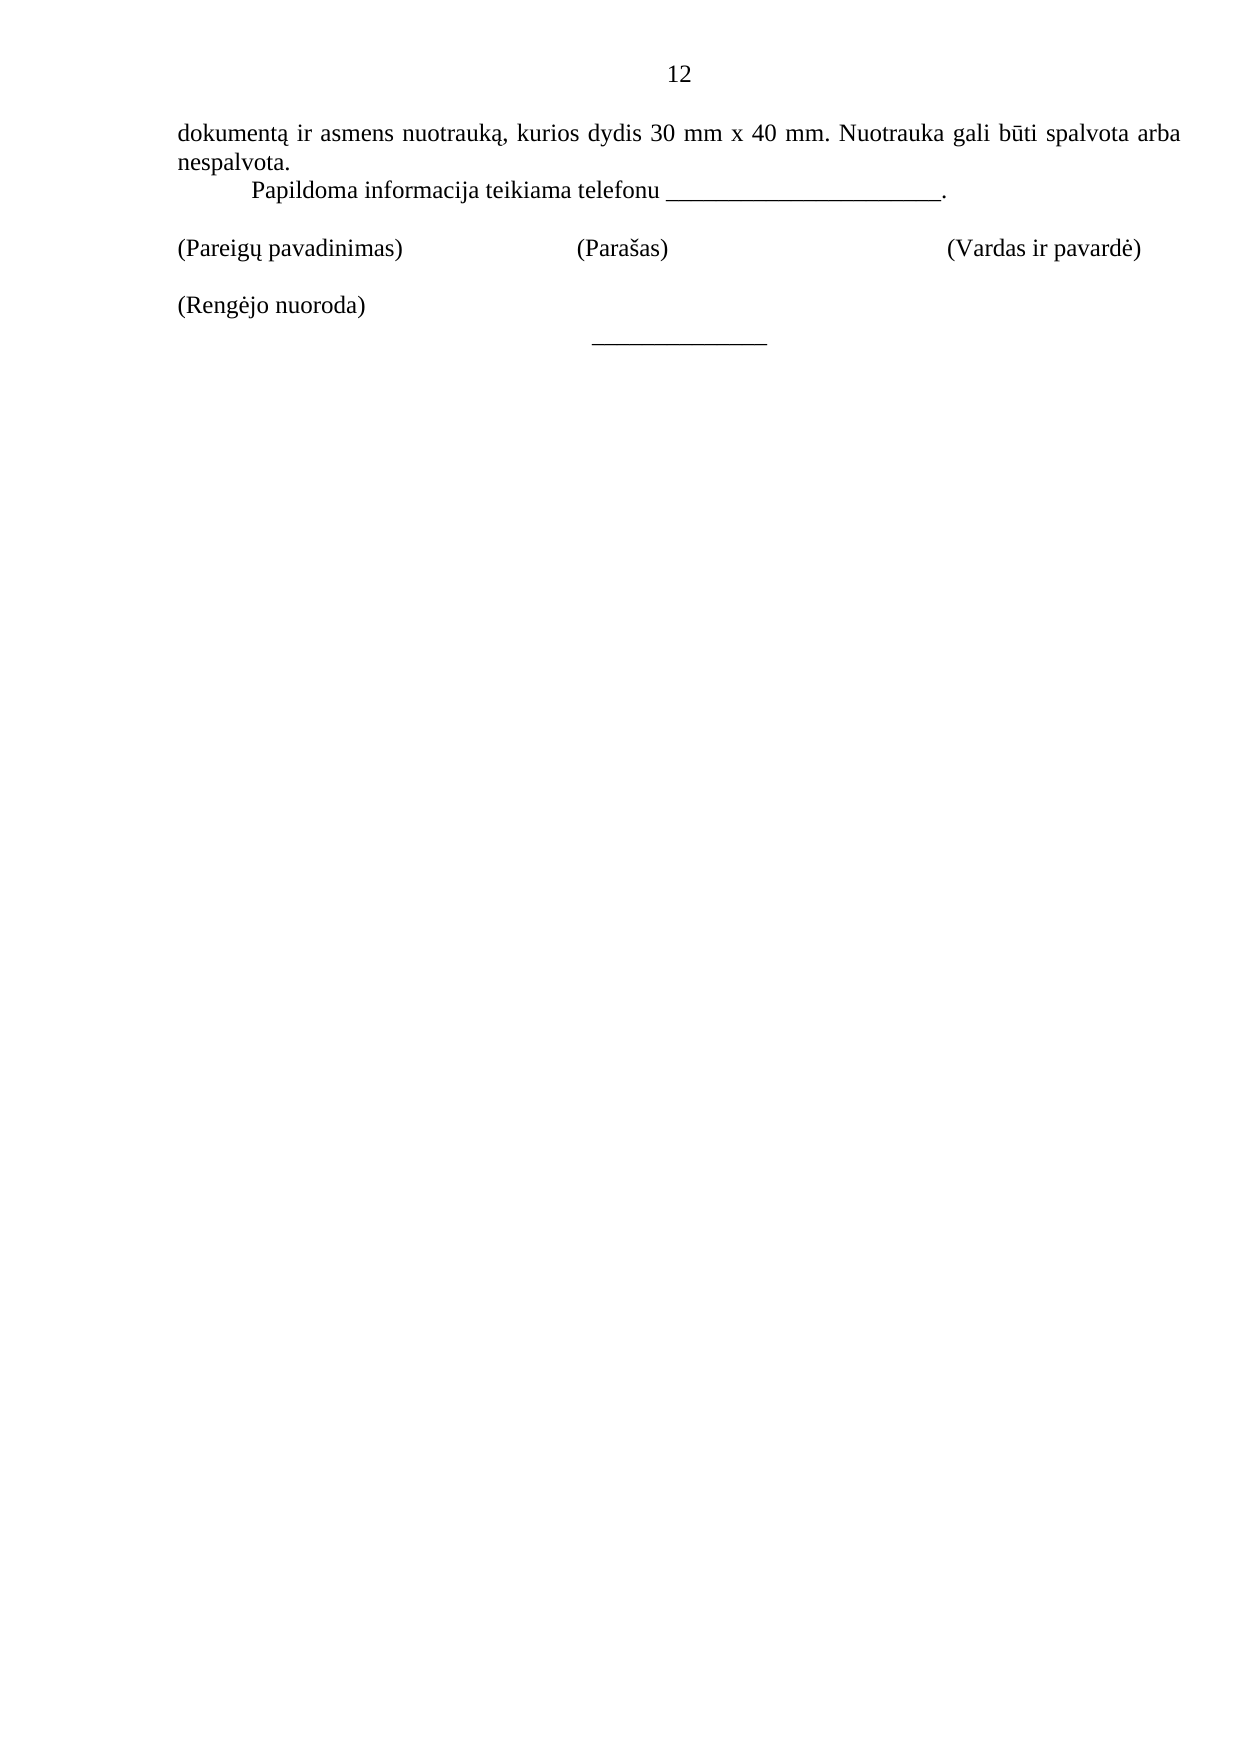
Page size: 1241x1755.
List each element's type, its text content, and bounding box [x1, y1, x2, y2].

text dokumentą ir asmens nuotrauką, kurios dydis 30 mm x 40 mm. Nuotrauka gali būti spalvota arba nespalvota. [177, 118, 1181, 176]
text (Rengėjo nuoroda) [177, 291, 1181, 319]
text Papildoma informacija teikiama telefonu ______________________. [177, 176, 1181, 204]
text (Pareigų pavadinimas) (Parašas) (Vardas ir pavardė) [177, 233, 1181, 262]
text ______________ [177, 319, 1181, 348]
